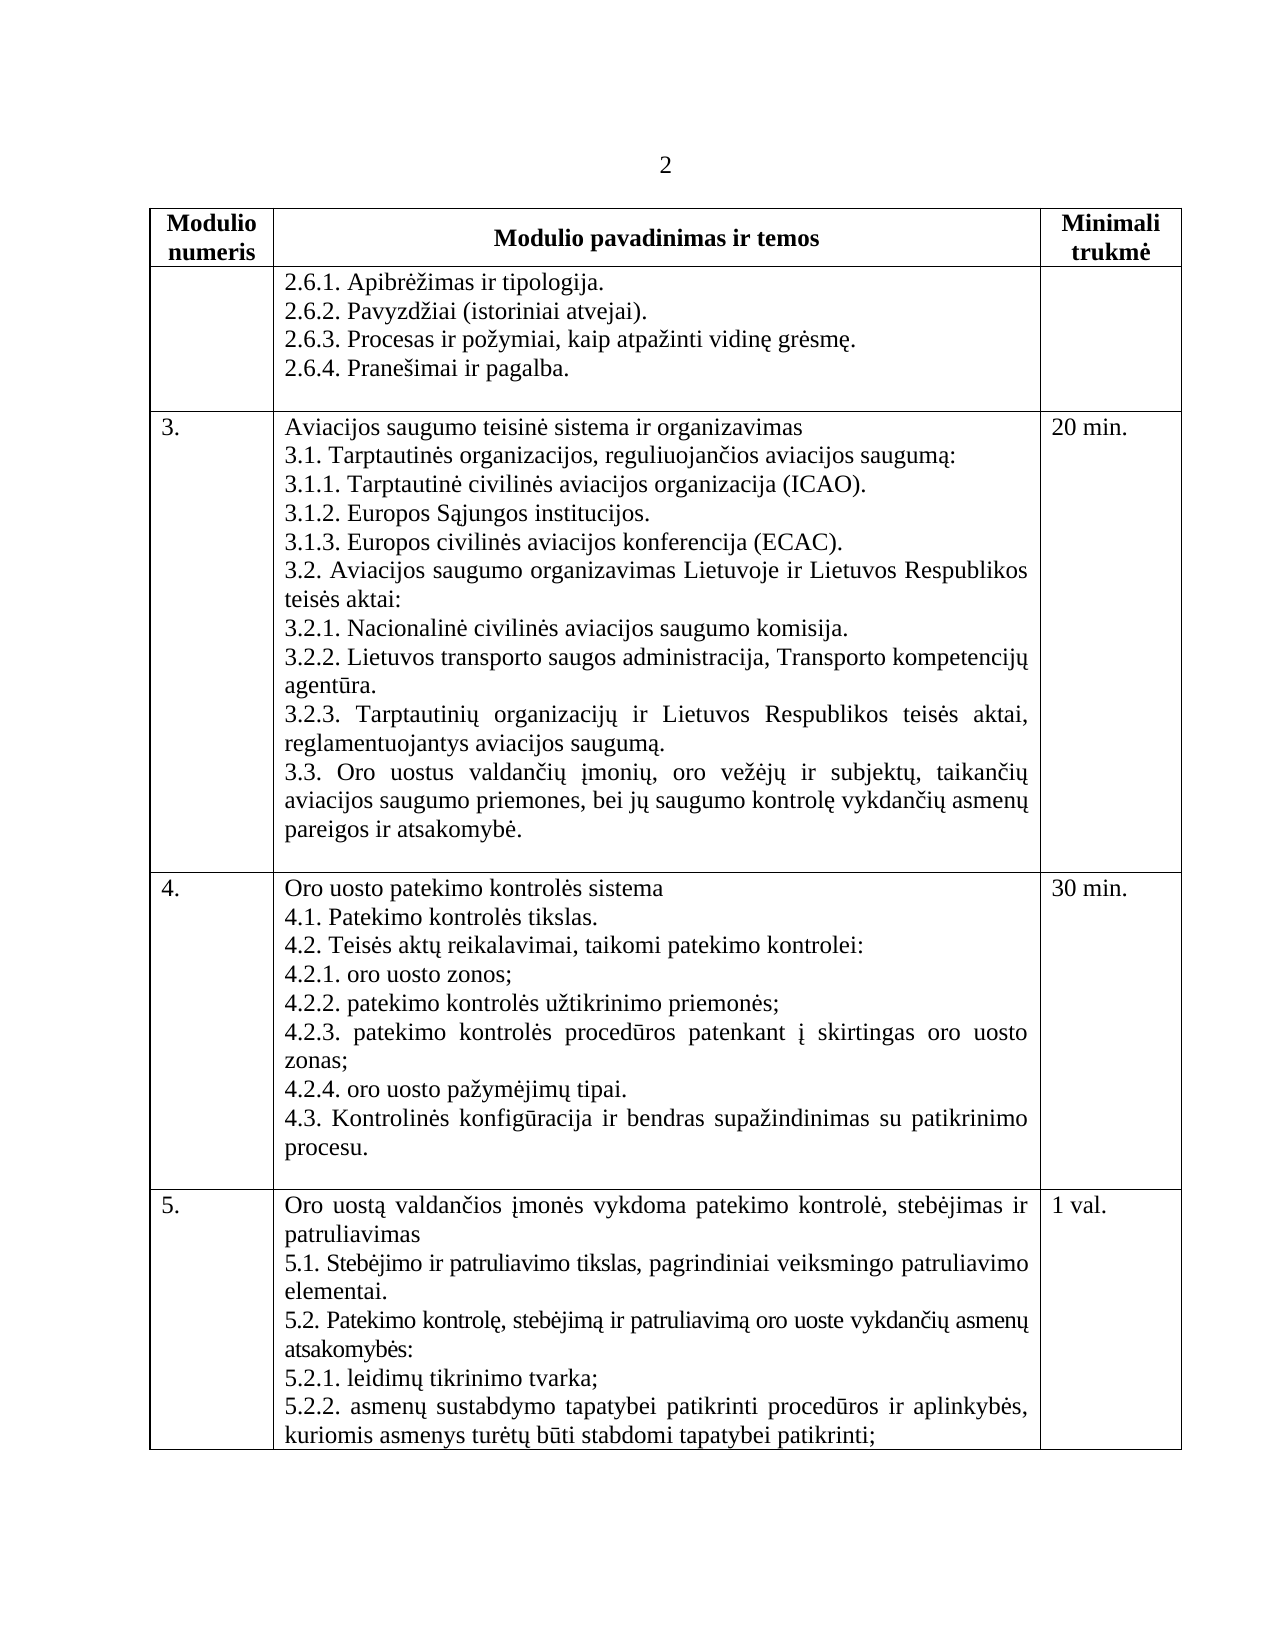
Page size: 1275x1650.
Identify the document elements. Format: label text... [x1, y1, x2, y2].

table_cell Oro uosto patekimo kontrolės sistema 4.1. Patekimo kontrolės tikslas. 4.2. Teisės aktų reikalavimai, taikomi patekimo kontrolei: 4.2.1. oro uosto zonos; 4.2.2. patekimo kontrolės užtikrinimo priemonės; 4.2.3. patekimo kontrolės procedūros patenkant į skirtingas oro uosto zonas; 4.2.4. oro uosto pažymėjimų tipai. 4.3. Kontrolinės konfigūracija ir bendras supažindinimas su patikrinimo procesu. [274, 873, 1040, 1189]
table_cell [151, 267, 273, 411]
table_cell 3. [151, 412, 273, 872]
table_cell [1041, 267, 1181, 411]
table_header Modulio numeris [151, 209, 273, 266]
table_cell 20 min. [1041, 412, 1181, 872]
table_header Modulio pavadinimas ir temos [274, 209, 1040, 266]
table_cell Oro uostą valdančios įmonės vykdoma patekimo kontrolė, stebėjimas ir patruliavimas 5.1. Stebėjimo ir patruliavimo tikslas, pagrindiniai veiksmingo patruliavimo elementai. 5.2. Patekimo kontrolę, stebėjimą ir patruliavimą oro uoste vykdančių asmenų atsakomybės: 5.2.1. leidimų tikrinimo tvarka; 5.2.2. asmenų sustabdymo tapatybei patikrinti procedūros ir aplinkybės, kuriomis asmenys turėtų būti stabdomi tapatybei patikrinti; [274, 1190, 1040, 1449]
table_cell 5. [151, 1190, 273, 1449]
table_cell Aviacijos saugumo teisinė sistema ir organizavimas 3.1. Tarptautinės organizacijos, reguliuojančios aviacijos saugumą: 3.1.1. Tarptautinė civilinės aviacijos organizacija (ICAO). 3.1.2. Europos Sąjungos institucijos. 3.1.3. Europos civilinės aviacijos konferencija (ECAC). 3.2. Aviacijos saugumo organizavimas Lietuvoje ir Lietuvos Respublikos teisės aktai: 3.2.1. Nacionalinė civilinės aviacijos saugumo komisija. 3.2.2. Lietuvos transporto saugos administracija, Transporto kompetencijų agentūra. 3.2.3. Tarptautinių organizacijų ir Lietuvos Respublikos teisės aktai, reglamentuojantys aviacijos saugumą. 3.3. Oro uostus valdančių įmonių, oro vežėjų ir subjektų, taikančių aviacijos saugumo priemones, bei jų saugumo kontrolę vykdančių asmenų pareigos ir atsakomybė. [274, 412, 1040, 872]
table_cell 2.6.1. Apibrėžimas ir tipologija. 2.6.2. Pavyzdžiai (istoriniai atvejai). 2.6.3. Procesas ir požymiai, kaip atpažinti vidinę grėsmę. 2.6.4. Pranešimai ir pagalba. [274, 267, 1040, 411]
table_cell 30 min. [1041, 873, 1181, 1189]
table_cell 1 val. [1041, 1190, 1181, 1449]
table_header Minimali trukmė [1041, 209, 1181, 266]
table_cell 4. [151, 873, 273, 1189]
